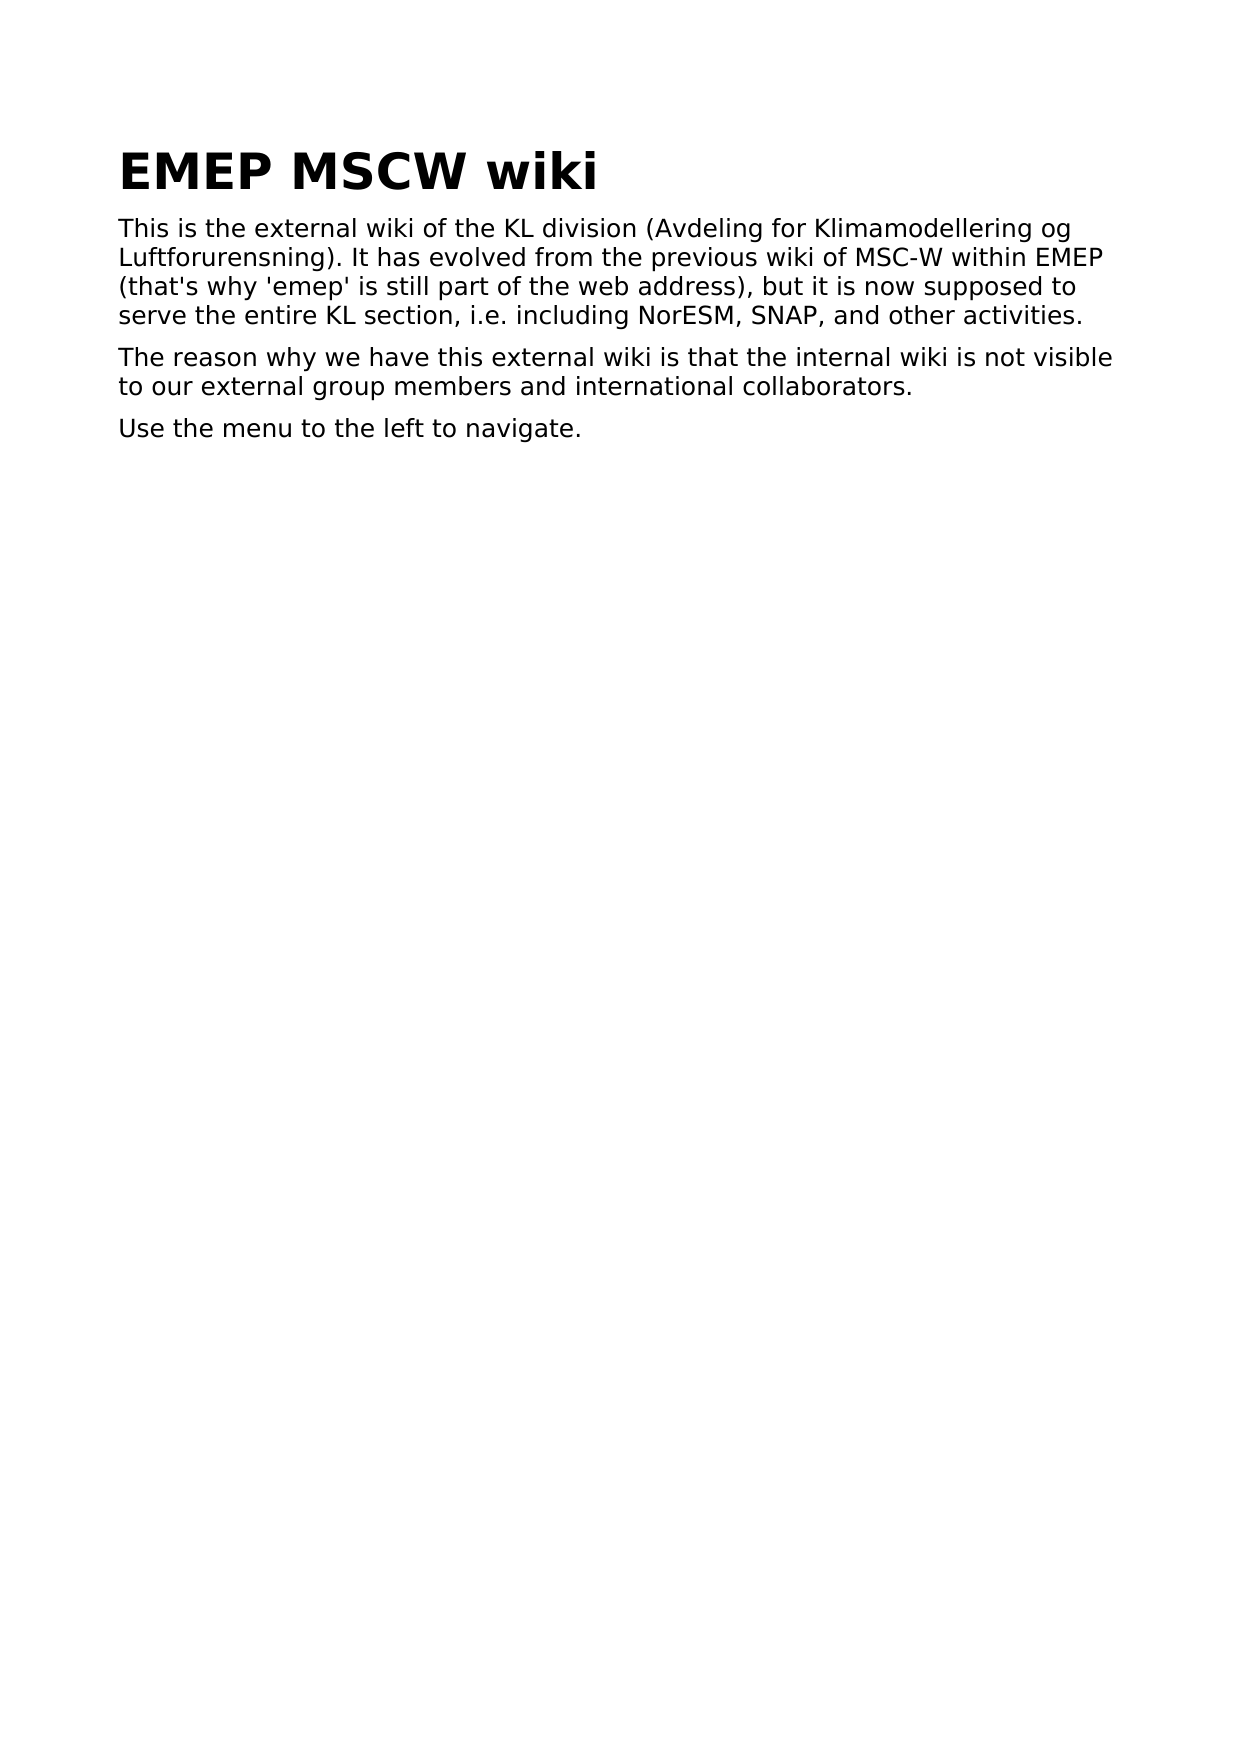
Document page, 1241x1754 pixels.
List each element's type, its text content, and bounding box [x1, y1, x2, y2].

text The reason why we have this external wiki is that the internal wiki is not visible to our external group members and international collaborators. [118, 343, 1122, 401]
subtitle EMEP MSCW wiki [118, 143, 1122, 201]
text This is the external wiki of the KL division (Avdeling for Klimamodellering og Luftforurensning). It has evolved from the previous wiki of MSC-W within EMEP (that's why 'emep' is still part of the web address), but it is now supposed to serve the entire KL section, i.e. including NorESM, SNAP, and other activities. [118, 214, 1122, 331]
text Use the menu to the left to navigate. [118, 414, 1122, 443]
